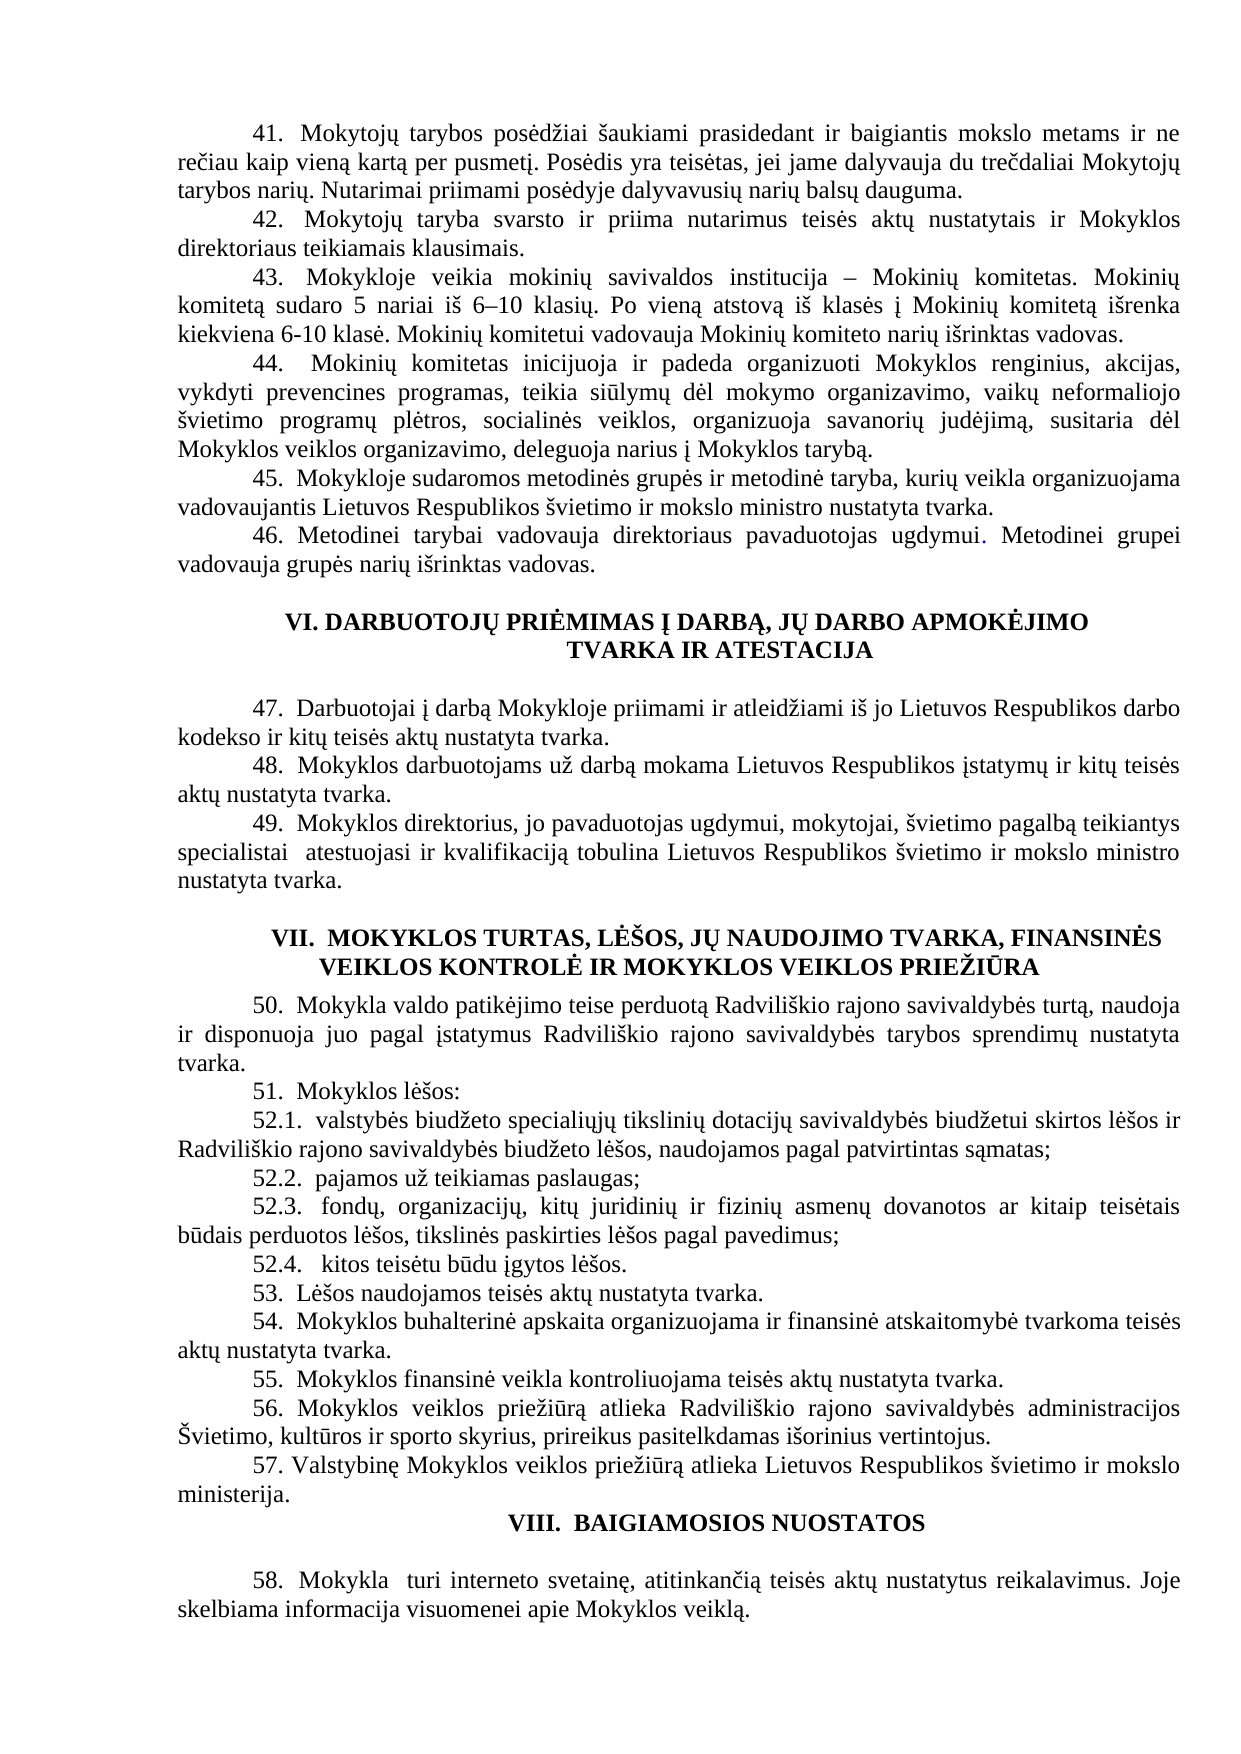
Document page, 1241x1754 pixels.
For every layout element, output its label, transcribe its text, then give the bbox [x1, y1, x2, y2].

text 42. Mokytojų taryba svarsto ir priima nutarimus teisės aktų nustatytais ir Mokyklos direktoriaus teikiamais klausimais. [177, 204, 1181, 262]
text 57. Valstybinę Mokyklos veiklos priežiūrą atlieka Lietuvos Respublikos švietimo ir mokslo ministerija. [177, 1450, 1181, 1508]
text VII. MOKYKLOS TURTAS, LĖŠOS, JŲ NAUDOJIMO TVARKA, FINANSINĖS VEIKLOS KONTROLĖ IR MOKYKLOS VEIKLOS PRIEŽIŪRA [177, 923, 1181, 981]
text 41. Mokytojų tarybos posėdžiai šaukiami prasidedant ir baigiantis mokslo metams ir ne rečiau kaip vieną kartą per pusmetį. Posėdis yra teisėtas, jei jame dalyvauja du trečdaliai Mokytojų tarybos narių. Nutarimai priimami posėdyje dalyvavusių narių balsų dauguma. [177, 118, 1181, 204]
text 51. Mokyklos lėšos: [177, 1076, 1181, 1105]
text 43. Mokykloje veikia mokinių savivaldos institucija – Mokinių komitetas. Mokinių komitetą sudaro 5 nariai iš 6–10 klasių. Po vieną atstovą iš klasės į Mokinių komitetą išrenka kiekviena 6-10 klasė. Mokinių komitetui vadovauja Mokinių komiteto narių išrinktas vadovas. [177, 262, 1181, 348]
text 46. Metodinei tarybai vadovauja direktoriaus pavaduotojas ugdymui. Metodinei grupei vadovauja grupės narių išrinktas vadovas. [177, 521, 1181, 578]
text 55. Mokyklos finansinė veikla kontroliuojama teisės aktų nustatyta tvarka. [177, 1364, 1181, 1393]
text 56. Mokyklos veiklos priežiūrą atlieka Radviliškio rajono savivaldybės administracijos Švietimo, kultūros ir sporto skyrius, prireikus pasitelkdamas išorinius vertintojus. [177, 1393, 1181, 1450]
text 52.2. pajamos už teikiamas paslaugas; [177, 1163, 1181, 1191]
text 44. Mokinių komitetas inicijuoja ir padeda organizuoti Mokyklos renginius, akcijas, vykdyti prevencines programas, teikia siūlymų dėl mokymo organizavimo, vaikų neformaliojo švietimo programų plėtros, socialinės veiklos, organizuoja savanorių judėjimą, susitaria dėl Mokyklos veiklos organizavimo, deleguoja narius į Mokyklos tarybą. [177, 348, 1181, 463]
text 49. Mokyklos direktorius, jo pavaduotojas ugdymui, mokytojai, švietimo pagalbą teikiantys specialistai atestuojasi ir kvalifikaciją tobulina Lietuvos Respublikos švietimo ir mokslo ministro nustatyta tvarka. [177, 808, 1181, 894]
text 52.4. kitos teisėtu būdu įgytos lėšos. [177, 1249, 1181, 1278]
text 52.1. valstybės biudžeto specialiųjų tikslinių dotacijų savivaldybės biudžetui skirtos lėšos ir Radviliškio rajono savivaldybės biudžeto lėšos, naudojamos pagal patvirtintas sąmatas; [177, 1105, 1181, 1163]
text 53. Lėšos naudojamos teisės aktų nustatyta tvarka. [177, 1278, 1181, 1306]
text 48. Mokyklos darbuotojams už darbą mokama Lietuvos Respublikos įstatymų ir kitų teisės aktų nustatyta tvarka. [177, 751, 1181, 808]
text 54. Mokyklos buhalterinė apskaita organizuojama ir finansinė atskaitomybė tvarkoma teisės aktų nustatyta tvarka. [177, 1306, 1181, 1364]
text VIII. BAIGIAMOSIOS NUOSTATOS [177, 1508, 1181, 1536]
text VI. DARBUOTOJŲ PRIĖMIMAS Į DARBĄ, JŲ DARBO APMOKĖJIMO [177, 607, 1181, 636]
text 52.3. fondų, organizacijų, kitų juridinių ir fizinių asmenų dovanotos ar kitaip teisėtais būdais perduotos lėšos, tikslinės paskirties lėšos pagal pavedimus; [177, 1191, 1181, 1249]
text 47. Darbuotojai į darbą Mokykloje priimami ir atleidžiami iš jo Lietuvos Respublikos darbo kodekso ir kitų teisės aktų nustatyta tvarka. [177, 693, 1181, 751]
text 58. Mokykla turi interneto svetainę, atitinkančią teisės aktų nustatytus reikalavimus. Joje skelbiama informacija visuomenei apie Mokyklos veiklą. [177, 1565, 1181, 1623]
text 50. Mokykla valdo patikėjimo teise perduotą Radviliškio rajono savivaldybės turtą, naudoja ir disponuoja juo pagal įstatymus Radviliškio rajono savivaldybės tarybos sprendimų nustatyta tvarka. [177, 990, 1181, 1076]
text 45. Mokykloje sudaromos metodinės grupės ir metodinė taryba, kurių veikla organizuojama vadovaujantis Lietuvos Respublikos švietimo ir mokslo ministro nustatyta tvarka. [177, 463, 1181, 521]
text TVARKA IR ATESTACIJA [177, 636, 1181, 664]
